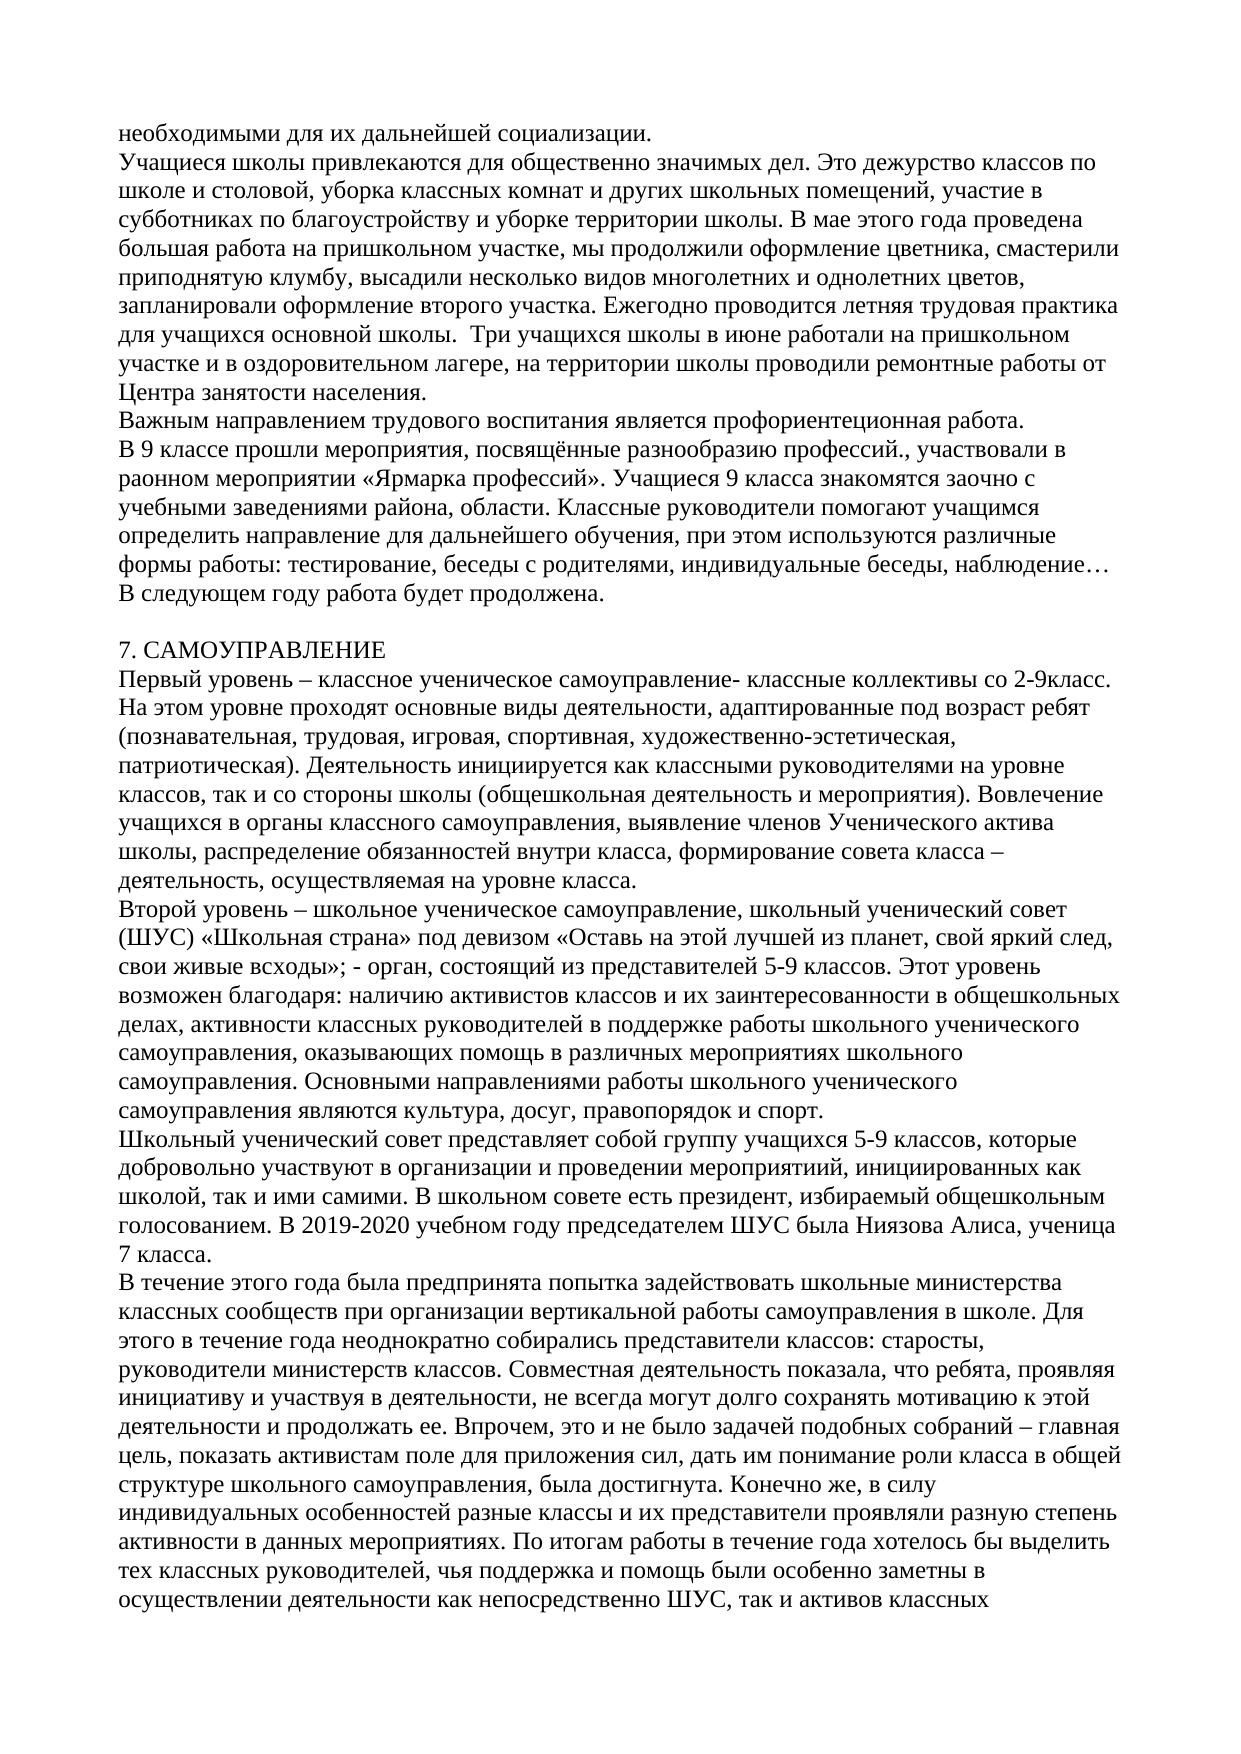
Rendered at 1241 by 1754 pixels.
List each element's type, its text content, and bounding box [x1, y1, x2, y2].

text Учащиеся школы привлекаются для общественно значимых дел. Это дежурство классов по школе и столовой, уборка классных комнат и других школьных помещений, участие в субботниках по благоустройству и уборке территории школы. В мае этого года проведена большая работа на пришкольном участке, мы продолжили оформление цветника, смастерили приподнятую клумбу, высадили несколько видов многолетних и однолетних цветов, запланировали оформление второго участка. Ежегодно проводится летняя трудовая практика для учащихся основной школы. Три учащихся школы в июне работали на пришкольном участке и в оздоровительном лагере, на территории школы проводили ремонтные работы от Центра занятости населения. [118, 147, 1122, 406]
text В течение этого года была предпринята попытка задействовать школьные министерства классных сообществ при организации вертикальной работы самоуправления в школе. Для этого в течение года неоднократно собирались представители классов: старосты, руководители министерств классов. Совместная деятельность показала, что ребята, проявляя инициативу и участвуя в деятельности, не всегда могут долго сохранять мотивацию к этой деятельности и продолжать ее. Впрочем, это и не было задачей подобных собраний – главная цель, показать активистам поле для приложения сил, дать им понимание роли класса в общей структуре школьного самоуправления, была достигнута. Конечно же, в силу индивидуальных особенностей разные классы и их представители проявляли разную степень активности в данных мероприятиях. По итогам работы в течение года хотелось бы выделить тех классных руководителей, чья поддержка и помощь были особенно заметны в осуществлении деятельности как непосредственно ШУС, так и активов классных [118, 1267, 1122, 1612]
text Важным направлением трудового воспитания является профориентеционная работа. [118, 406, 1122, 434]
text В следующем году работа будет продолжена. [118, 578, 1122, 607]
text необходимыми для их дальнейшей социализации. [118, 118, 1122, 147]
text В 9 классе прошли мероприятия, посвящённые разнообразию профессий., участвовали в раонном мероприятии «Ярмарка профессий». Учащиеся 9 класса знакомятся заочно с учебными заведениями района, области. Классные руководители помогают учащимся определить направление для дальнейшего обучения, при этом используются различные формы работы: тестирование, беседы с родителями, индивидуальные беседы, наблюдение… [118, 434, 1122, 578]
text 7. САМОУПРАВЛЕНИЕ [118, 635, 1122, 664]
text Первый уровень – классное ученическое самоуправление- классные коллективы со 2-9класс. На этом уровне проходят основные виды деятельности, адаптированные под возраст ребят (познавательная, трудовая, игровая, спортивная, художественно-эстетическая, патриотическая). Деятельность инициируется как классными руководителями на уровне классов, так и со стороны школы (общешкольная деятельность и мероприятия). Вовлечение учащихся в органы классного самоуправления, выявление членов Ученического актива школы, распределение обязанностей внутри класса, формирование совета класса – деятельность, осуществляемая на уровне класса. [118, 664, 1122, 894]
text Второй уровень – школьное ученическое самоуправление, школьный ученический совет (ШУС) «Школьная страна» под девизом «Оставь на этой лучшей из планет, свой яркий след, свои живые всходы»; - орган, состоящий из представителей 5-9 классов. Этот уровень возможен благодаря: наличию активистов классов и их заинтересованности в общешкольных делах, активности классных руководителей в поддержке работы школьного ученического самоуправления, оказывающих помощь в различных мероприятиях школьного самоуправления. Основными направлениями работы школьного ученического самоуправления являются культура, досуг, правопорядок и спорт. [118, 894, 1122, 1124]
text Школьный ученический совет представляет собой группу учащихся 5-9 классов, которые добровольно участвуют в организации и проведении мероприятиий, инициированных как школой, так и ими самими. В школьном совете есть президент, избираемый общешкольным голосованием. В 2019-2020 учебном году председателем ШУС была Ниязова Алиса, ученица 7 класса. [118, 1124, 1122, 1267]
